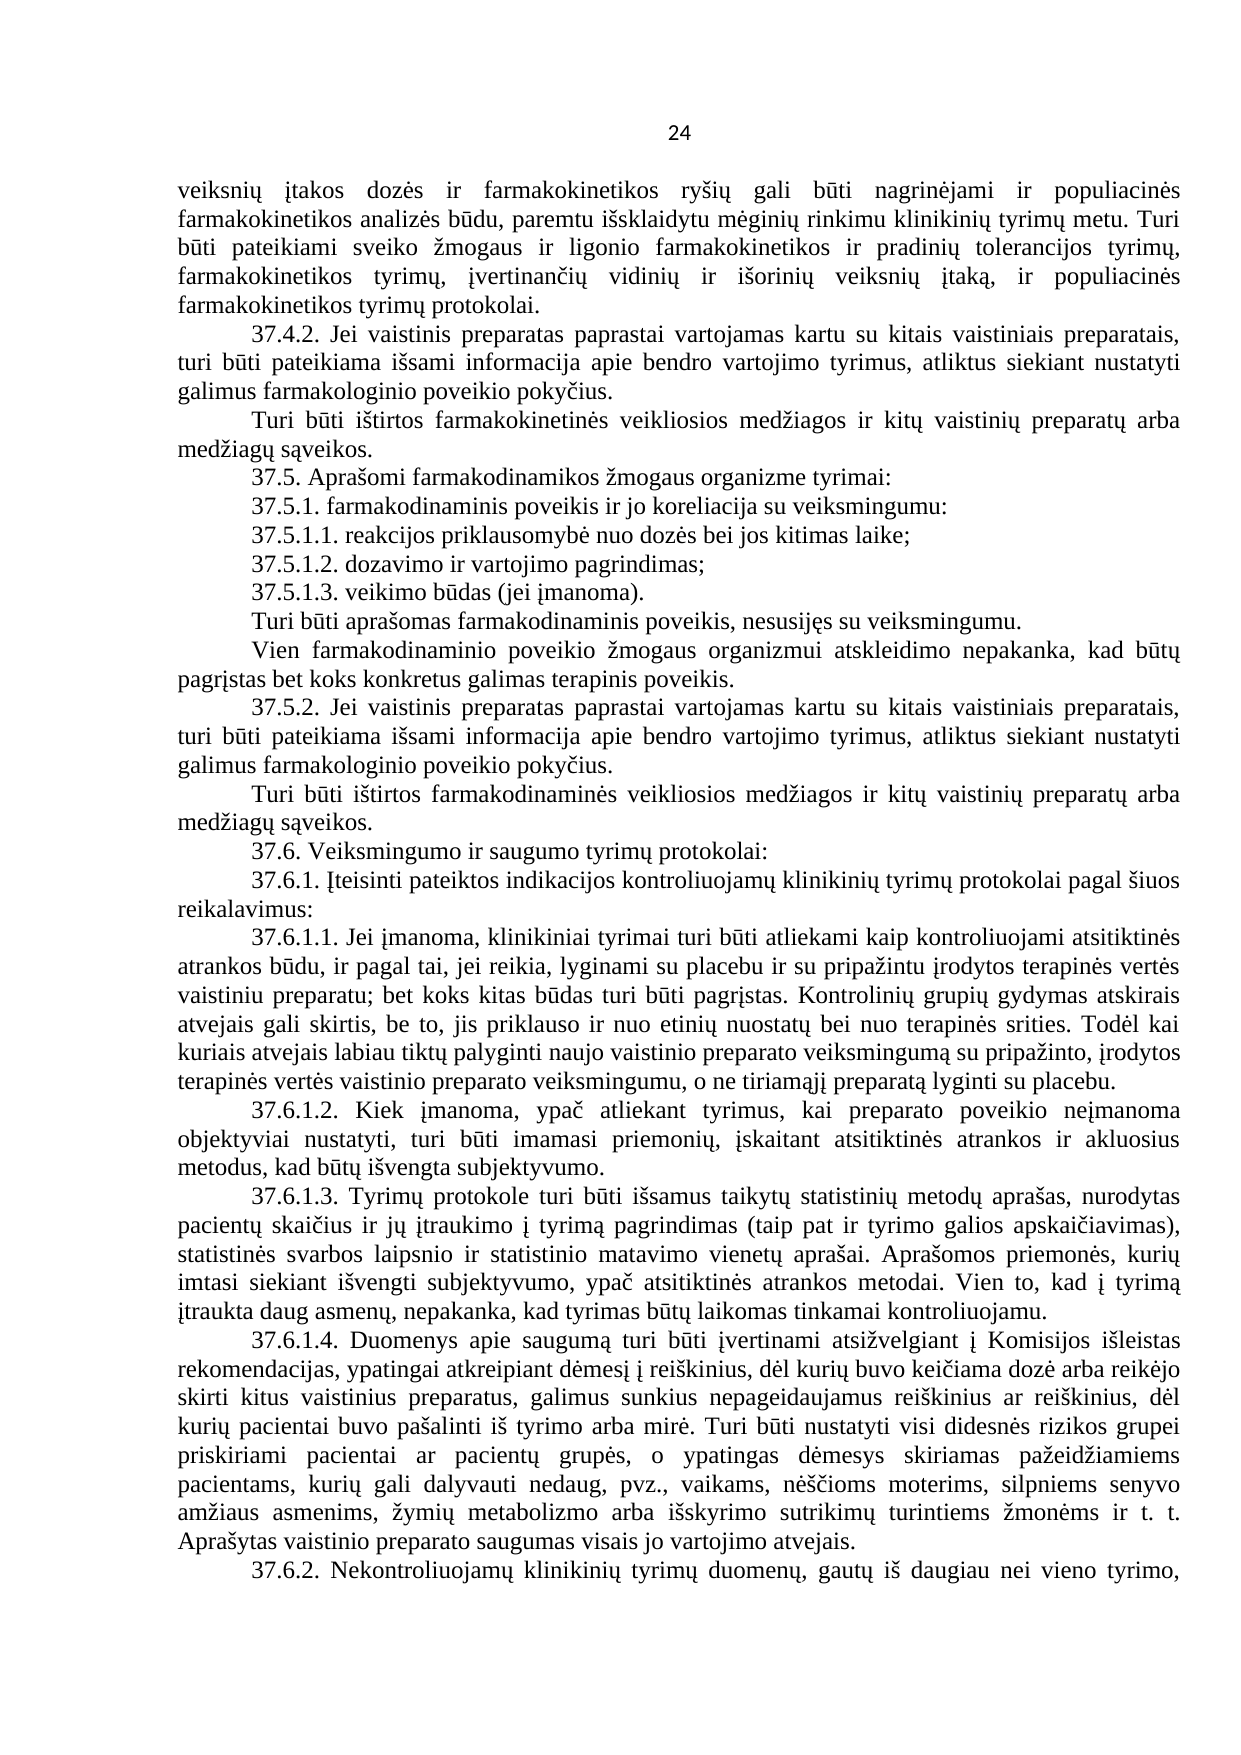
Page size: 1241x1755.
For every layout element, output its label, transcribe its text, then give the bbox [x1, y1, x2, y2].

text 37.5.1. farmakodinaminis poveikis ir jo koreliacija su veiksmingumu: [177, 491, 1181, 520]
text 37.6.1. Įteisinti pateiktos indikacijos kontroliuojamų klinikinių tyrimų protokolai pagal šiuos reikalavimus: [177, 865, 1181, 922]
text 37.6.1.3. Tyrimų protokole turi būti išsamus taikytų statistinių metodų aprašas, nurodytas pacientų skaičius ir jų įtraukimo į tyrimą pagrindimas (taip pat ir tyrimo galios apskaičiavimas), statistinės svarbos laipsnio ir statistinio matavimo vienetų aprašai. Aprašomos priemonės, kurių imtasi siekiant išvengti subjektyvumo, ypač atsitiktinės atrankos metodai. Vien to, kad į tyrimą įtraukta daug asmenų, nepakanka, kad tyrimas būtų laikomas tinkamai kontroliuojamu. [177, 1181, 1181, 1325]
text Turi būti ištirtos farmakodinaminės veikliosios medžiagos ir kitų vaistinių preparatų arba medžiagų sąveikos. [177, 779, 1181, 836]
text 37.6.1.1. Jei įmanoma, klinikiniai tyrimai turi būti atliekami kaip kontroliuojami atsitiktinės atrankos būdu, ir pagal tai, jei reikia, lyginami su placebu ir su pripažintu įrodytos terapinės vertės vaistiniu preparatu; bet koks kitas būdas turi būti pagrįstas. Kontrolinių grupių gydymas atskirais atvejais gali skirtis, be to, jis priklauso ir nuo etinių nuostatų bei nuo terapinės srities. Todėl kai kuriais atvejais labiau tiktų palyginti naujo vaistinio preparato veiksmingumą su pripažinto, įrodytos terapinės vertės vaistinio preparato veiksmingumu, o ne tiriamąjį preparatą lyginti su placebu. [177, 922, 1181, 1095]
text 37.5.1.1. reakcijos priklausomybė nuo dozės bei jos kitimas laike; [177, 520, 1181, 549]
text 37.5. Aprašomi farmakodinamikos žmogaus organizme tyrimai: [177, 462, 1181, 491]
text Turi būti aprašomas farmakodinaminis poveikis, nesusijęs su veiksmingumu. [177, 606, 1181, 635]
text 37.5.2. Jei vaistinis preparatas paprastai vartojamas kartu su kitais vaistiniais preparatais, turi būti pateikiama išsami informacija apie bendro vartojimo tyrimus, atliktus siekiant nustatyti galimus farmakologinio poveikio pokyčius. [177, 692, 1181, 779]
text 37.5.1.3. veikimo būdas (jei įmanoma). [177, 577, 1181, 606]
text 37.6.1.2. Kiek įmanoma, ypač atliekant tyrimus, kai preparato poveikio neįmanoma objektyviai nustatyti, turi būti imamasi priemonių, įskaitant atsitiktinės atrankos ir akluosius metodus, kad būtų išvengta subjektyvumo. [177, 1095, 1181, 1181]
text 37.5.1.2. dozavimo ir vartojimo pagrindimas; [177, 549, 1181, 577]
text 37.6.2. Nekontroliuojamų klinikinių tyrimų duomenų, gautų iš daugiau nei vieno tyrimo, [177, 1555, 1181, 1584]
text 37.6. Veiksmingumo ir saugumo tyrimų protokolai: [177, 836, 1181, 865]
text 37.4.2. Jei vaistinis preparatas paprastai vartojamas kartu su kitais vaistiniais preparatais, turi būti pateikiama išsami informacija apie bendro vartojimo tyrimus, atliktus siekiant nustatyti galimus farmakologinio poveikio pokyčius. [177, 319, 1181, 405]
text 37.6.1.4. Duomenys apie saugumą turi būti įvertinami atsižvelgiant į Komisijos išleistas rekomendacijas, ypatingai atkreipiant dėmesį į reiškinius, dėl kurių buvo keičiama dozė arba reikėjo skirti kitus vaistinius preparatus, galimus sunkius nepageidaujamus reiškinius ar reiškinius, dėl kurių pacientai buvo pašalinti iš tyrimo arba mirė. Turi būti nustatyti visi didesnės rizikos grupei priskiriami pacientai ar pacientų grupės, o ypatingas dėmesys skiriamas pažeidžiamiems pacientams, kurių gali dalyvauti nedaug, pvz., vaikams, nėščioms moterims, silpniems senyvo amžiaus asmenims, žymių metabolizmo arba išskyrimo sutrikimų turintiems žmonėms ir t. t. Aprašytas vaistinio preparato saugumas visais jo vartojimo atvejais. [177, 1325, 1181, 1555]
text veiksnių įtakos dozės ir farmakokinetikos ryšių gali būti nagrinėjami ir populiacinės farmakokinetikos analizės būdu, paremtu išsklaidytu mėginių rinkimu klinikinių tyrimų metu. Turi būti pateikiami sveiko žmogaus ir ligonio farmakokinetikos ir pradinių tolerancijos tyrimų, farmakokinetikos tyrimų, įvertinančių vidinių ir išorinių veiksnių įtaką, ir populiacinės farmakokinetikos tyrimų protokolai. [177, 175, 1181, 319]
text Vien farmakodinaminio poveikio žmogaus organizmui atskleidimo nepakanka, kad būtų pagrįstas bet koks konkretus galimas terapinis poveikis. [177, 635, 1181, 692]
text Turi būti ištirtos farmakokinetinės veikliosios medžiagos ir kitų vaistinių preparatų arba medžiagų sąveikos. [177, 405, 1181, 462]
